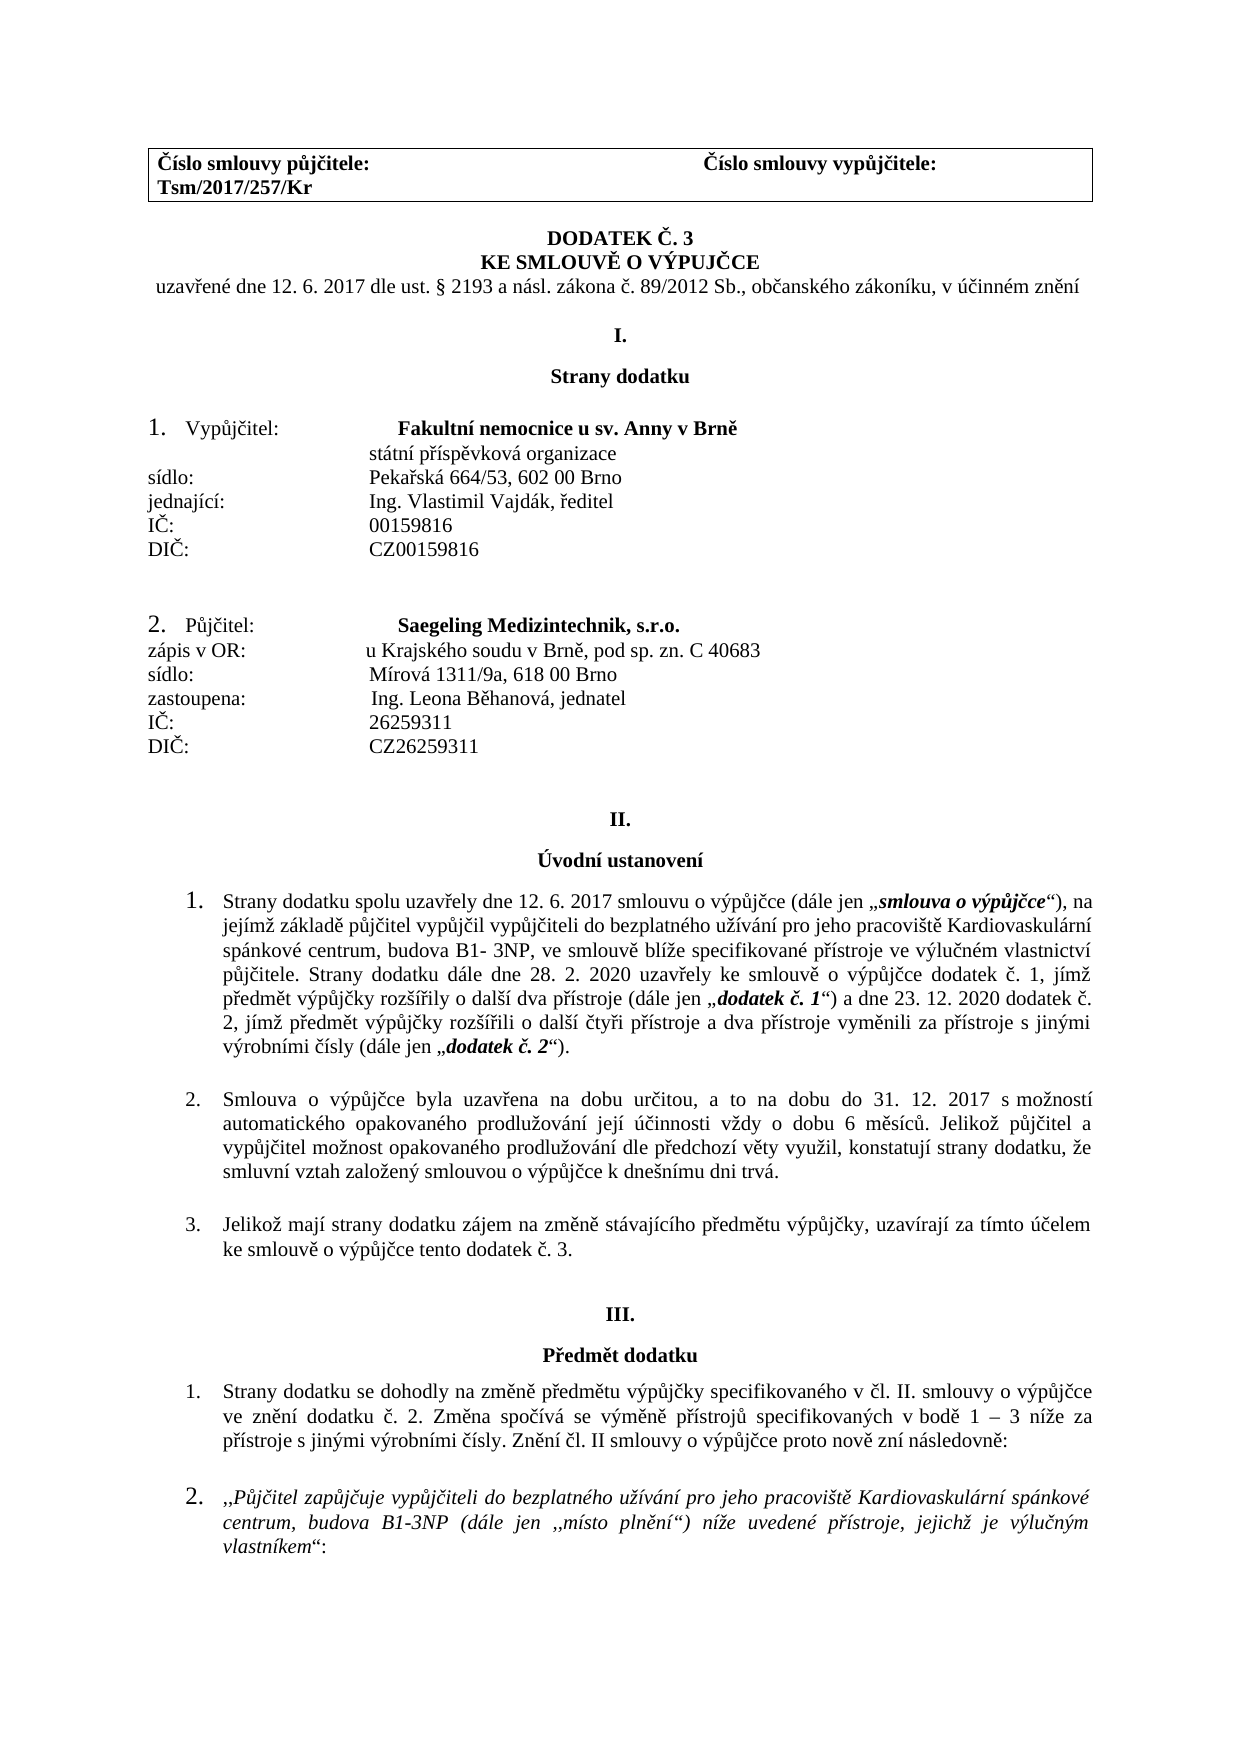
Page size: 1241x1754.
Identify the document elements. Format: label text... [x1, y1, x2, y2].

list Strany dodatku se dohodly na změně předmětu výpůjčky specifikovaného v čl. II. smlouvy o výpůjčce ve znění dodatku č. 2. Změna spočívá se výměně přístrojů specifikovaných v bodě 1 – 3 níže za přístroje s jinými výrobními čísly. Znění čl. II smlouvy o výpůjčce proto nově zní následovně: [185, 1379, 1093, 1452]
text sídlo: Mírová 1311/9a, 618 00 Brno [148, 662, 1093, 686]
text IČ: 26259311 [148, 710, 1093, 734]
text jednající: Ing. Vlastimil Vajdák, ředitel [148, 489, 1093, 513]
text uzavřené dne 12. 6. 2017 dle ust. § 2193 a násl. zákona č. 89/2012 Sb., občanského zákoníku, v účinném znění [148, 274, 1093, 298]
list Půjčitel: Saegeling Medizintechnik, s.r.o. [148, 609, 1093, 638]
text DIČ: CZ00159816 [148, 537, 1093, 561]
text státní příspěvková organizace [295, 441, 1093, 465]
text zápis v OR: u Krajského soudu v Brně, pod sp. zn. C 40683 [148, 638, 1093, 662]
text DODATEK Č. 3 [148, 226, 1093, 250]
list Smlouva o výpůjčce byla uzavřena na dobu určitou, a to na dobu do 31. 12. 2017 s možností automatického opakovaného prodlužování její účinnosti vždy o dobu 6 měsíců. Jelikož půjčitel a vypůjčitel možnost opakovaného prodlužování dle předchozí věty využil, konstatují strany dodatku, že smluvní vztah založený smlouvou o výpůjčce k dnešnímu dni trvá. [185, 1087, 1093, 1183]
text Strany dodatku [148, 364, 1093, 388]
text Předmět dodatku [148, 1343, 1093, 1367]
text Úvodní ustanovení [148, 848, 1093, 872]
text Číslo smlouvy půjčitele: Číslo smlouvy vypůjčitele: Tsm/2017/257/Kr [149, 149, 1092, 201]
list Vypůjčitel: Fakultní nemocnice u sv. Anny v Brně [148, 412, 1093, 441]
list Strany dodatku spolu uzavřely dne 12. 6. 2017 smlouvu o výpůjčce (dále jen „smlouva o výpůjčce“), na jejímž základě půjčitel vypůjčil vypůjčiteli do bezplatného užívání pro jeho pracoviště Kardiovaskulární spánkové centrum, budova B1- 3NP, ve smlouvě blíže specifikované přístroje ve výlučném vlastnictví půjčitele. Strany dodatku dále dne 28. 2. 2020 uzavřely ke smlouvě o výpůjčce dodatek č. 1, jímž předmět výpůjčky rozšířily o další dva přístroje (dále jen „dodatek č. 1“) a dne 23. 12. 2020 dodatek č. 2, jímž předmět výpůjčky rozšířili o další čtyři přístroje a dva přístroje vyměnili za přístroje s jinými výrobními čísly (dále jen „dodatek č. 2“). [185, 885, 1093, 1058]
text DIČ: CZ26259311 [148, 734, 1093, 758]
text KE SMLOUVĚ O VÝPUJČCE [148, 250, 1093, 274]
text I. [148, 323, 1093, 347]
text II. [148, 807, 1093, 831]
text zastoupena: Ing. Leona Běhanová, jednatel [148, 686, 1093, 710]
text IČ: 00159816 [148, 513, 1093, 537]
text sídlo: Pekařská 664/53, 602 00 Brno [148, 465, 1093, 489]
list ,,Půjčitel zapůjčuje vypůjčiteli do bezplatného užívání pro jeho pracoviště Kardiovaskulární spánkové centrum, budova B1-3NP (dále jen ,,místo plnění“) níže uvedené přístroje, jejichž je výlučným vlastníkem“: [185, 1481, 1093, 1558]
text III. [148, 1302, 1093, 1326]
list Jelikož mají strany dodatku zájem na změně stávajícího předmětu výpůjčky, uzavírají za tímto účelem ke smlouvě o výpůjčce tento dodatek č. 3. [185, 1212, 1093, 1261]
